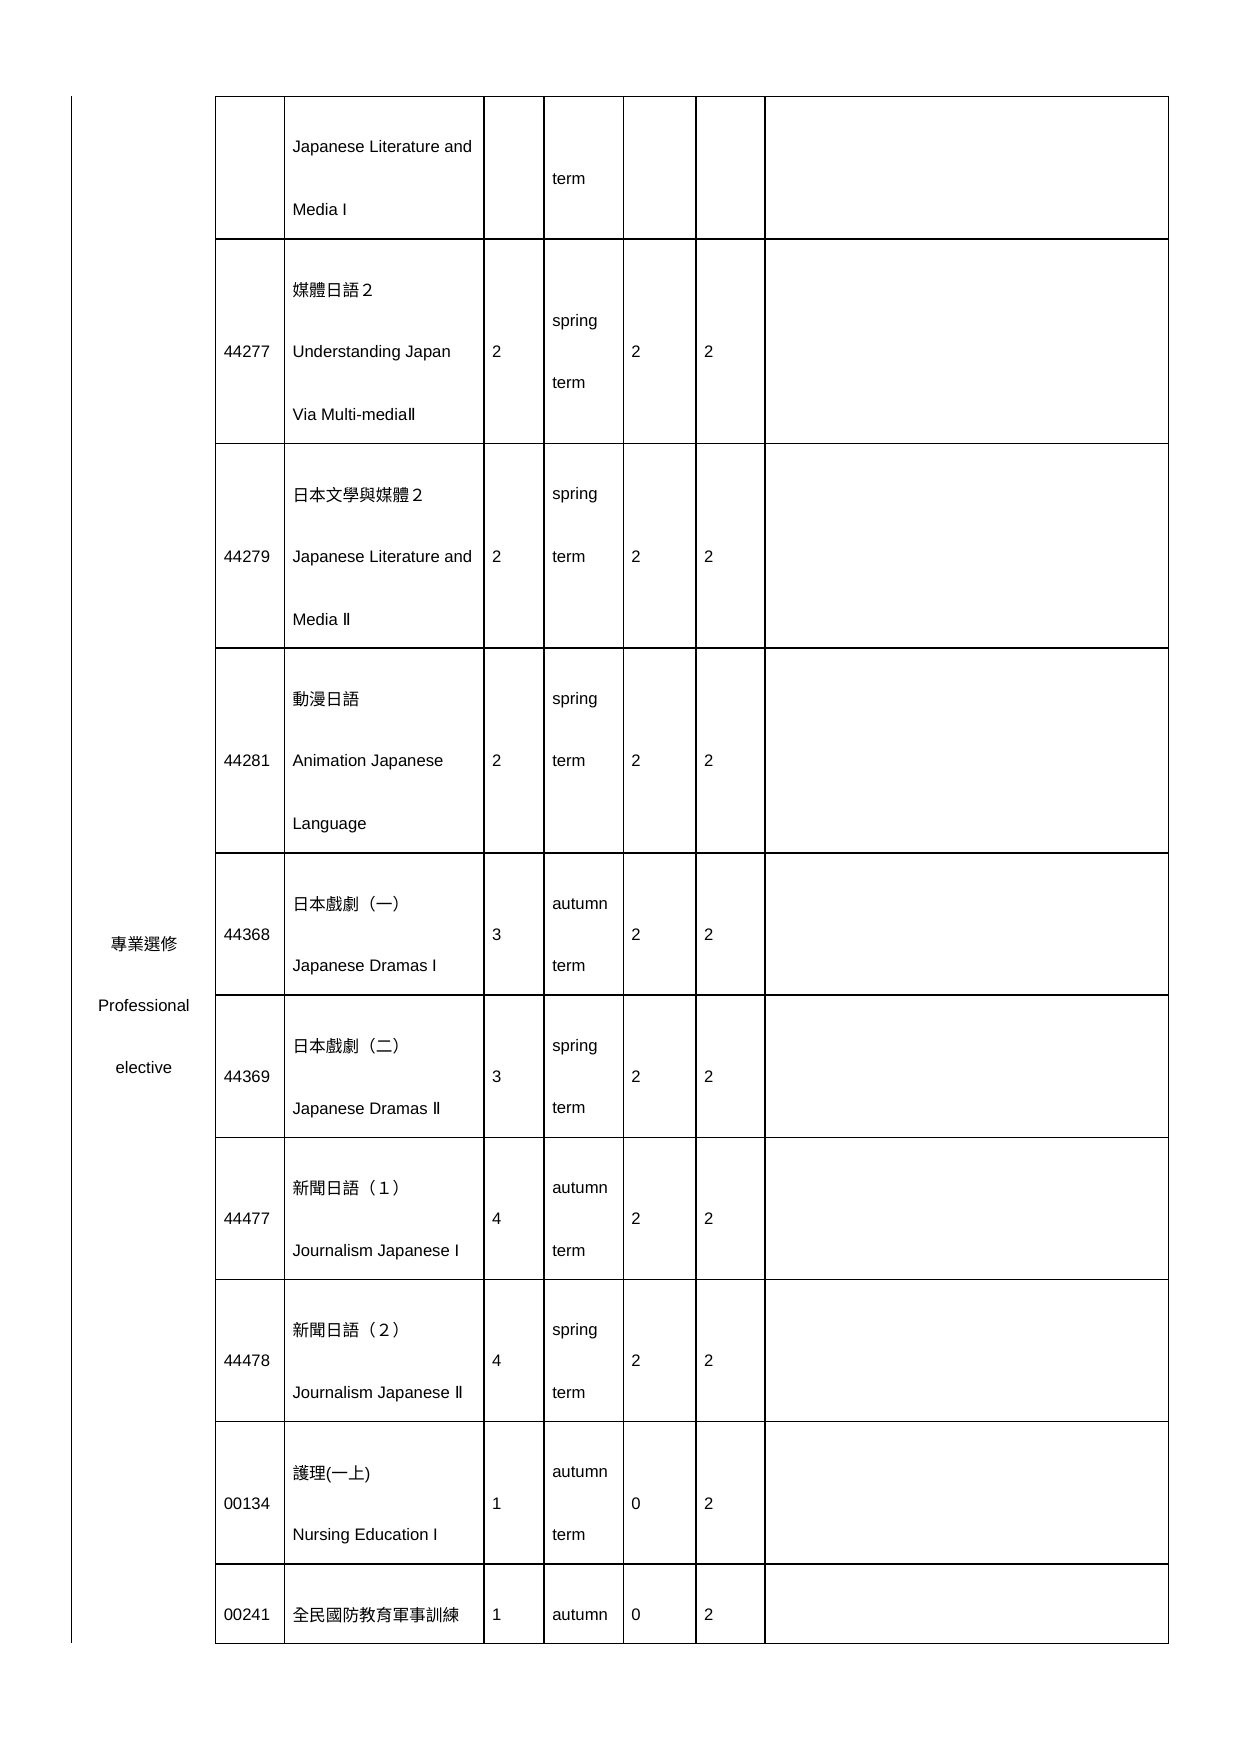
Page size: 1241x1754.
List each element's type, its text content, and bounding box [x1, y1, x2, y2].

table_cell 1 [485, 1422, 543, 1563]
table_cell 護理(一上) Nursing Education I [285, 1422, 483, 1563]
table_cell [216, 97, 284, 238]
table_cell spring term [545, 996, 623, 1136]
table_cell 2 [697, 1138, 764, 1278]
table_cell [72, 443, 215, 647]
table_cell 44478 [216, 1280, 284, 1421]
table_cell Japanese Literature and Media I [285, 97, 483, 238]
table_cell 4 [485, 1138, 543, 1278]
table_cell 2 [485, 649, 543, 852]
table_cell [72, 1421, 215, 1563]
table_cell 3 [485, 996, 543, 1136]
table_cell autumn term [545, 1138, 623, 1278]
table_cell [72, 1279, 215, 1421]
table_cell [766, 1138, 1168, 1278]
table_cell 專業選修 Professional elective [72, 852, 215, 1136]
table_cell 1 [485, 1565, 543, 1643]
table_cell 4 [485, 1280, 543, 1421]
table_cell [624, 97, 695, 238]
table_cell autumn [545, 1565, 623, 1643]
table_cell 2 [697, 1565, 764, 1643]
table_cell 2 [697, 996, 764, 1136]
table_cell [766, 996, 1168, 1136]
table_cell 0 [624, 1422, 695, 1563]
table_cell autumn term [545, 1422, 623, 1563]
table_cell [72, 647, 215, 852]
table_cell 44369 [216, 996, 284, 1136]
table_cell 2 [485, 444, 543, 647]
table_cell 0 [624, 1565, 695, 1643]
table_cell 44279 [216, 444, 284, 647]
table_cell 3 [485, 854, 543, 994]
table_cell [766, 1280, 1168, 1421]
table_cell [766, 1422, 1168, 1563]
table_cell 2 [697, 649, 764, 852]
table_cell 日本戲劇（二） Japanese Dramas Ⅱ [285, 996, 483, 1136]
table_cell [697, 97, 764, 238]
table_cell 44277 [216, 240, 284, 443]
table_cell 新聞日語（２） Journalism Japanese Ⅱ [285, 1280, 483, 1421]
table_cell 44477 [216, 1138, 284, 1278]
table_cell term [545, 97, 623, 238]
table_cell 日本戲劇（一） Japanese Dramas I [285, 854, 483, 994]
table_cell 2 [697, 444, 764, 647]
table_cell 日本文學與媒體２ Japanese Literature and Media Ⅱ [285, 444, 483, 647]
table_cell [766, 1565, 1168, 1643]
table_cell [72, 1136, 215, 1278]
table_cell 2 [624, 854, 695, 994]
table_cell 2 [697, 854, 764, 994]
table_cell [766, 649, 1168, 852]
table_cell [72, 1563, 215, 1643]
table_cell 2 [624, 444, 695, 647]
table_cell 00241 [216, 1565, 284, 1643]
table_cell 44281 [216, 649, 284, 852]
table_cell [766, 444, 1168, 647]
table_cell 媒體日語２ Understanding Japan Via Multi-mediaⅡ [285, 240, 483, 443]
table_cell [766, 240, 1168, 443]
table_cell spring term [545, 649, 623, 852]
table_cell 44368 [216, 854, 284, 994]
table_cell [485, 97, 543, 238]
table_cell [766, 854, 1168, 994]
table_cell autumn term [545, 854, 623, 994]
table_cell 00134 [216, 1422, 284, 1563]
table_cell spring term [545, 240, 623, 443]
table_cell 2 [697, 240, 764, 443]
table_cell 2 [624, 1280, 695, 1421]
table_cell 2 [624, 1138, 695, 1278]
table_cell [72, 238, 215, 443]
table_cell 2 [624, 649, 695, 852]
table_cell 2 [624, 996, 695, 1136]
table_cell 新聞日語（１） Journalism Japanese I [285, 1138, 483, 1278]
table_cell 2 [697, 1422, 764, 1563]
table_cell 2 [697, 1280, 764, 1421]
table_cell 動漫日語 Animation Japanese Language [285, 649, 483, 852]
table_cell 2 [624, 240, 695, 443]
table_cell spring term [545, 444, 623, 647]
table_cell 2 [485, 240, 543, 443]
table_cell [766, 97, 1168, 238]
table_cell 全民國防教育軍事訓練 [285, 1565, 483, 1643]
table_cell [72, 96, 215, 238]
table_cell spring term [545, 1280, 623, 1421]
